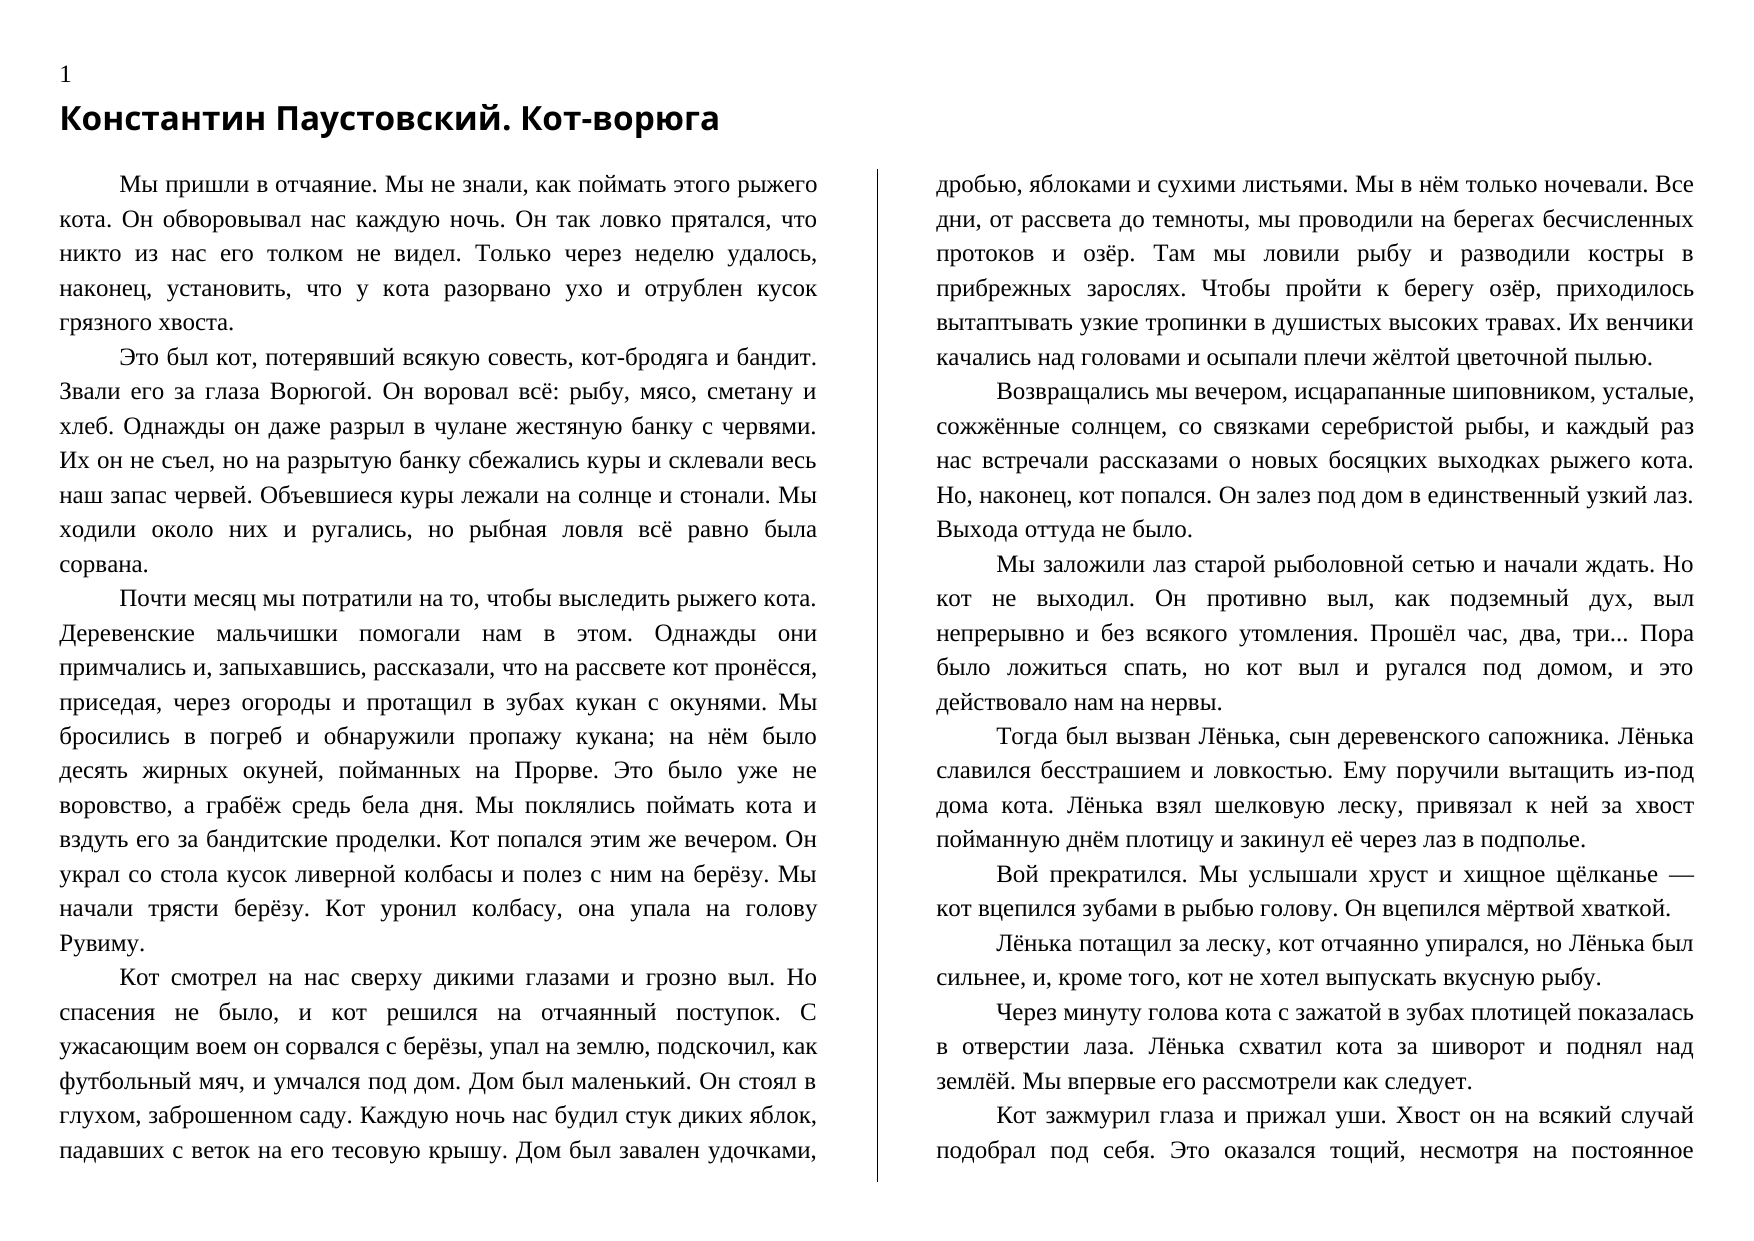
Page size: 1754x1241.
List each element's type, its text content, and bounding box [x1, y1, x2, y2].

subtitle Константин Паустовский. Кот-ворюга [59, 94, 1695, 140]
text Кот зажмурил глаза и прижал уши. Хвост он на всякий случай подобрал под себя. Это оказался тощий, несмотря на постоянное [936, 1100, 1695, 1163]
text Возвращались мы вечером, исцарапанные шиповником, усталые, сожжённые солнцем, со связками серебристой рыбы, и каждый раз нас встречали рассказами о новых босяцких выходках рыжего кота. Но, наконец, кот попался. Он залез под дом в единственный узкий лаз. Выхода оттуда не было. [936, 376, 1695, 543]
text Кот смотрел на нас сверху дикими глазами и грозно выл. Но спасения не было, и кот решился на отчаянный поступок. С ужасающим воем он сорвался с берёзы, упал на землю, подскочил, как футбольный мяч, и умчался под дом. Дом был маленький. Он стоял в глухом, заброшенном саду. Каждую ночь нас будил стук диких яблок, падавших с веток на его тесовую крышу. Дом был завален удочками, [59, 962, 818, 1163]
text Это был кот, потерявший всякую совесть, кот-бродяга и бандит. Звали его за глаза Ворюгой. Он воровал всё: рыбу, мясо, сметану и хлеб. Однажды он даже разрыл в чулане жестяную банку с червями. Их он не съел, но на разрытую банку сбежались куры и склевали весь наш запас червей. Объевшиеся куры лежали на солнце и стонали. Мы ходили около них и ругались, но рыбная ловля всё равно была сорвана. [59, 342, 818, 577]
text дробью, яблоками и сухими листьями. Мы в нём только ночевали. Все дни, от рассвета до темноты, мы проводили на берегах бесчисленных протоков и озёр. Там мы ловили рыбу и разводили костры в прибрежных зарослях. Чтобы пройти к берегу озёр, приходилось вытаптывать узкие тропинки в душистых высоких травах. Их венчики качались над головами и осыпали плечи жёлтой цветочной пылью. [936, 169, 1695, 371]
text Вой прекратился. Мы услышали хруст и хищное щёлканье — кот вцепился зубами в рыбью голову. Он вцепился мёртвой хваткой. [936, 859, 1695, 922]
text Почти месяц мы потратили на то, чтобы выследить рыжего кота. Деревенские мальчишки помогали нам в этом. Однажды они примчались и, запыхавшись, рассказали, что на рассвете кот пронёсся, приседая, через огороды и протащил в зубах кукан с окунями. Мы бросились в погреб и обнаружили пропажу кукана; на нём было десять жирных окуней, пойманных на Прорве. Это было уже не воровство, а грабёж средь бела дня. Мы поклялись поймать кота и вздуть его за бандитские проделки. Кот попался этим же вечером. Он украл со стола кусок ливерной колбасы и полез с ним на берёзу. Мы начали трясти берёзу. Кот уронил колбасу, она упала на голову Рувиму. [59, 583, 818, 957]
text Тогда был вызван Лёнька, сын деревенского сапожника. Лёнька славился бесстрашием и ловкостью. Ему поручили вытащить из-под дома кота. Лёнька взял шелковую леску, привязал к ней за хвост пойманную днём плотицу и закинул её через лаз в подполье. [936, 721, 1695, 853]
text Лёнька потащил за леску, кот отчаянно упирался, но Лёнька был сильнее, и, кроме того, кот не хотел выпускать вкусную рыбу. [936, 928, 1695, 991]
text Мы заложили лаз старой рыболовной сетью и начали ждать. Но кот не выходил. Он противно выл, как подземный дух, выл непрерывно и без всякого утомления. Прошёл час, два, три... Пора было ложиться спать, но кот выл и ругался под домом, и это действовало нам на нервы. [936, 549, 1695, 715]
text Мы пришли в отчаяние. Мы не знали, как поймать этого рыжего кота. Он обворовывал нас каждую ночь. Он так ловко прятался, что никто из нас его толком не видел. Только через неделю удалось, наконец, установить, что у кота разорвано ухо и отрублен кусок грязного хвоста. [59, 169, 818, 336]
text Через минуту голова кота с зажатой в зубах плотицей показалась в отверстии лаза. Лёнька схватил кота за шиворот и поднял над землёй. Мы впервые его рассмотрели как следует. [936, 997, 1695, 1094]
